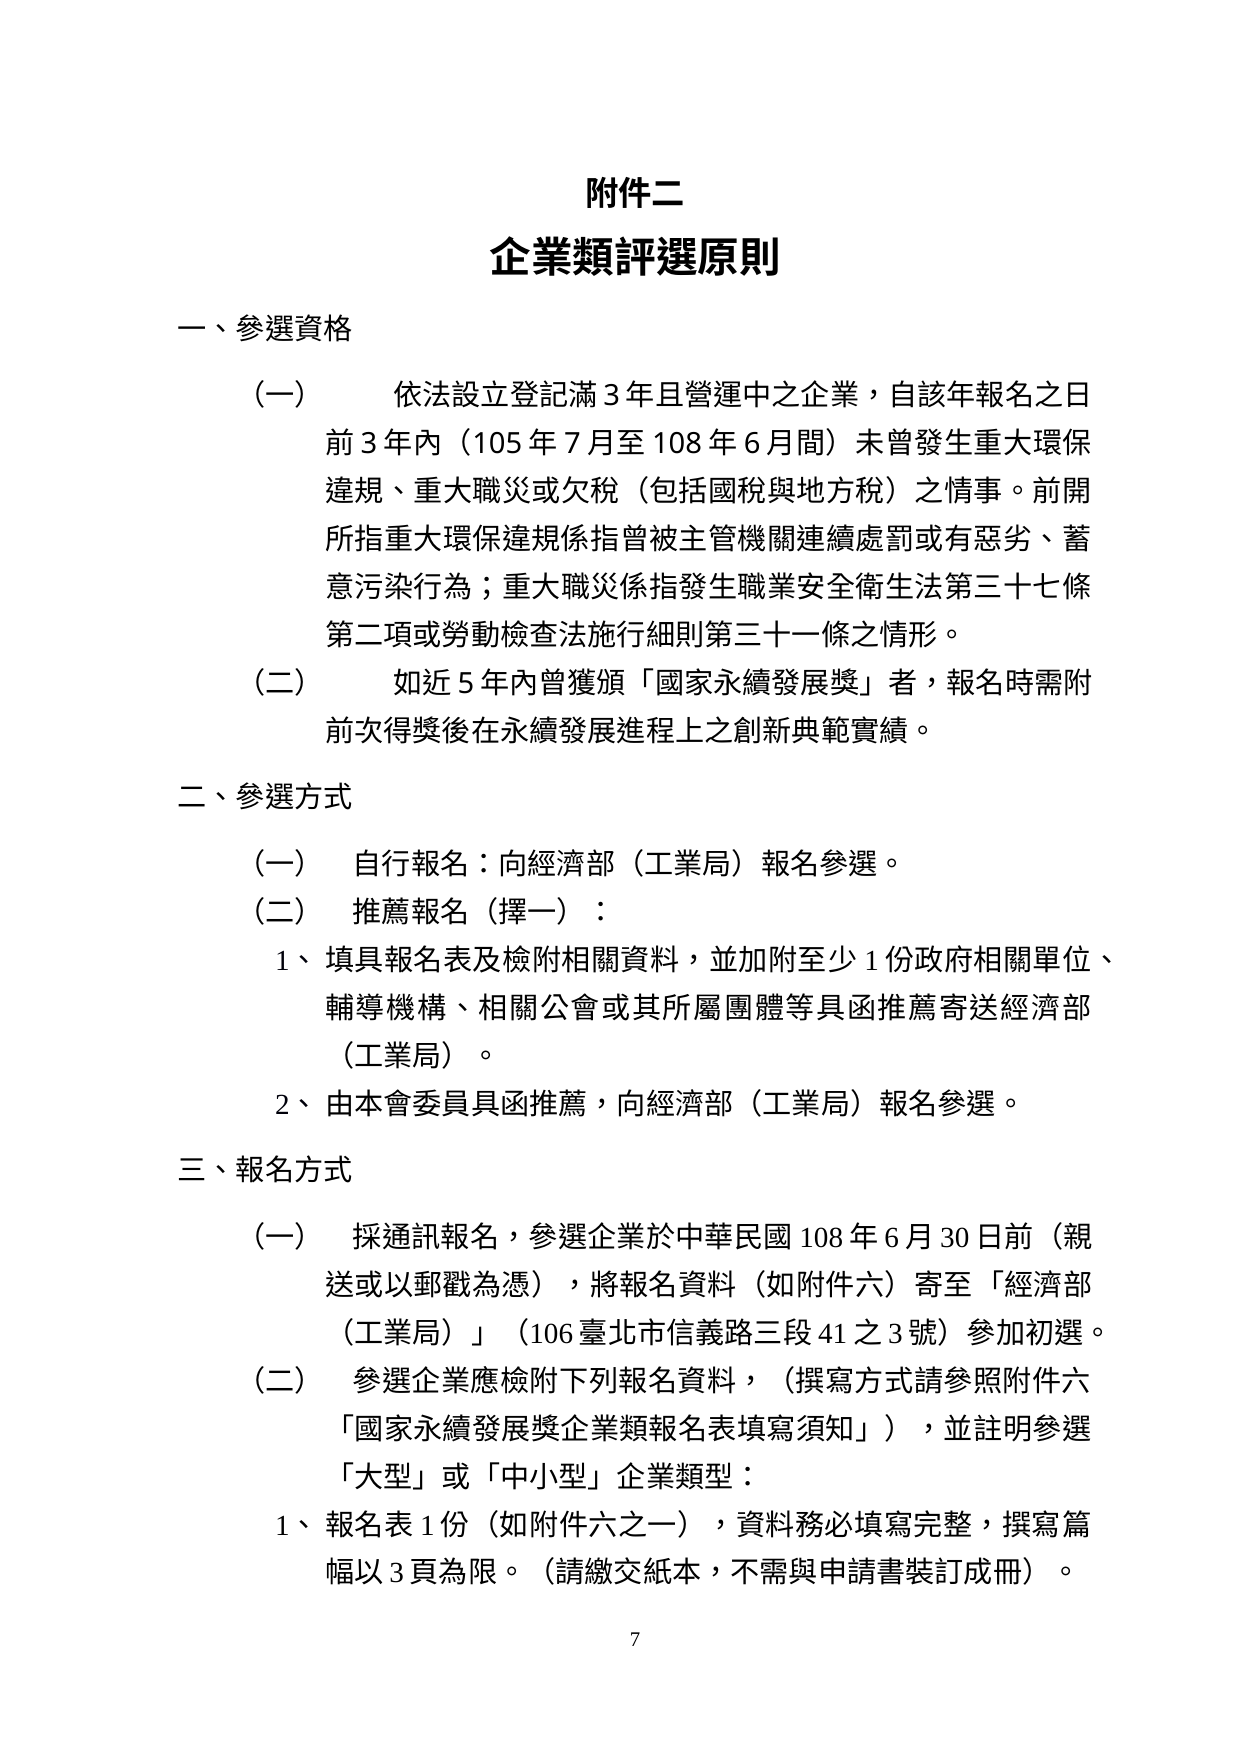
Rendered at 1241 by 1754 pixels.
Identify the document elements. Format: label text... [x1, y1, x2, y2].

text 一、參選資格 [177, 301, 1092, 349]
text 企業類評選原則 [177, 234, 1092, 282]
text 二、參選方式 [177, 769, 1092, 817]
list 填具報名表及檢附相關資料，並加附至少1份政府相關單位、輔導機構、相關公會或其所屬團體等具函推薦寄送經濟部（工業局）。 [275, 932, 1092, 1076]
list 自行報名：向經濟部（工業局）報名參選。 [236, 836, 1092, 884]
list 如近5年內曾獲頒「國家永續發展獎」者，報名時需附前次得獎後在永續發展進程上之創新典範實績。 [236, 655, 1092, 751]
list 採通訊報名，參選企業於中華民國108年6月30日前（親送或以郵戳為憑），將報名資料（如附件六）寄至「經濟部（工業局）」（106臺北市信義路三段41之3號）參加初選。 [236, 1209, 1092, 1353]
list 依法設立登記滿3年且營運中之企業，自該年報名之日前3年內（105年7月至108年6月間）未曾發生重大環保違規、重大職災或欠稅（包括國稅與地方稅）之情事。前開所指重大環保違規係指曾被主管機關連續處罰或有惡劣、蓄意污染行為；重大職災係指發生職業安全衛生法第三十七條第二項或勞動檢查法施行細則第三十一條之情形。 [236, 367, 1092, 655]
list 報名表1份（如附件六之一），資料務必填寫完整，撰寫篇幅以3頁為限。（請繳交紙本，不需與申請書裝訂成冊）。 [275, 1497, 1092, 1592]
list 參選企業應檢附下列報名資料，（撰寫方式請參照附件六「國家永續發展獎企業類報名表填寫須知」），並註明參選「大型」或「中小型」企業類型： [236, 1353, 1092, 1497]
list 推薦報名（擇一）： [236, 884, 1092, 932]
list 由本會委員具函推薦，向經濟部（工業局）報名參選。 [275, 1076, 1092, 1124]
text 三、報名方式 [177, 1142, 1092, 1190]
text 附件二 [177, 167, 1092, 215]
